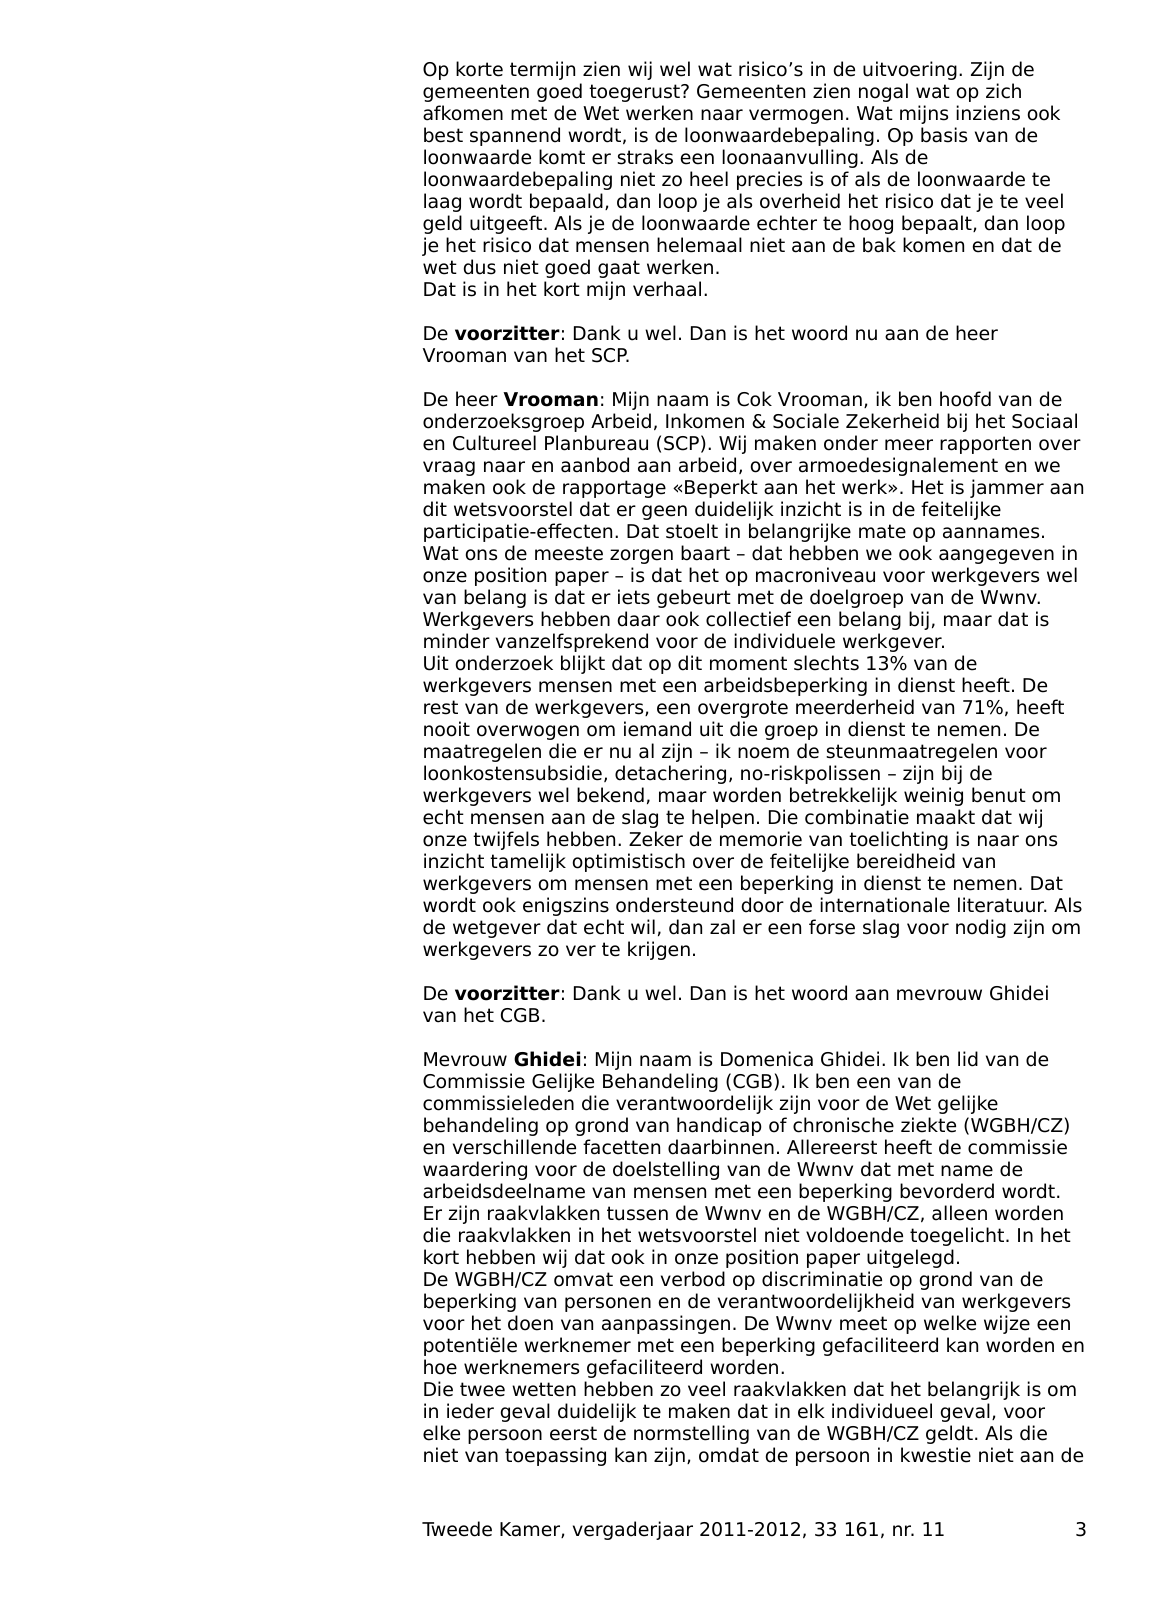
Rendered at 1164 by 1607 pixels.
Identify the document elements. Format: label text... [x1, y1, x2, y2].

text Mevrouw Ghidei: Mijn naam is Domenica Ghidei. Ik ben lid van de Commissie Gelijke Behandeling (CGB). Ik ben een van de commissieleden die verantwoordelijk zijn voor de Wet gelijke behandeling op grond van handicap of chronische ziekte (WGBH/CZ) en verschillende facetten daarbinnen. Allereerst heeft de commissie waardering voor de doelstelling van de Wwnv dat met name de arbeidsdeelname van mensen met een beperking bevorderd wordt. Er zijn raakvlakken tussen de Wwnv en de WGBH/CZ, alleen worden die raakvlakken in het wetsvoorstel niet voldoende toegelicht. In het kort hebben wij dat ook in onze position paper uitgelegd. [422, 1049, 1087, 1269]
text De voorzitter: Dank u wel. Dan is het woord nu aan de heer Vrooman van het SCP. [422, 323, 1087, 367]
text Die twee wetten hebben zo veel raakvlakken dat het belangrijk is om in ieder geval duidelijk te maken dat in elk individueel geval, voor elke persoon eerst de normstelling van de WGBH/CZ geldt. Als die niet van toepassing kan zijn, omdat de persoon in kwestie niet aan de [422, 1379, 1087, 1467]
text De WGBH/CZ omvat een verbod op discriminatie op grond van de beperking van personen en de verantwoordelijkheid van werkgevers voor het doen van aanpassingen. De Wwnv meet op welke wijze een potentiële werknemer met een beperking gefaciliteerd kan worden en hoe werknemers gefaciliteerd worden. [422, 1269, 1087, 1379]
text Uit onderzoek blijkt dat op dit moment slechts 13% van de werkgevers mensen met een arbeidsbeperking in dienst heeft. De rest van de werkgevers, een overgrote meerderheid van 71%, heeft nooit overwogen om iemand uit die groep in dienst te nemen. De maatregelen die er nu al zijn – ik noem de steunmaatregelen voor loonkostensubsidie, detachering, no-riskpolissen – zijn bij de werkgevers wel bekend, maar worden betrekkelijk weinig benut om echt mensen aan de slag te helpen. Die combinatie maakt dat wij onze twijfels hebben. Zeker de memorie van toelichting is naar ons inzicht tamelijk optimistisch over de feitelijke bereidheid van werkgevers om mensen met een beperking in dienst te nemen. Dat wordt ook enigszins ondersteund door de internationale literatuur. Als de wetgever dat echt wil, dan zal er een forse slag voor nodig zijn om werkgevers zo ver te krijgen. [422, 653, 1087, 961]
text De voorzitter: Dank u wel. Dan is het woord aan mevrouw Ghidei van het CGB. [422, 983, 1087, 1027]
text Dat is in het kort mijn verhaal. [422, 279, 1087, 301]
text De heer Vrooman: Mijn naam is Cok Vrooman, ik ben hoofd van de onderzoeksgroep Arbeid, Inkomen & Sociale Zekerheid bij het Sociaal en Cultureel Planbureau (SCP). Wij maken onder meer rapporten over vraag naar en aanbod aan arbeid, over armoedesignalement en we maken ook de rapportage «Beperkt aan het werk». Het is jammer aan dit wetsvoorstel dat er geen duidelijk inzicht is in de feitelijke participatie-effecten. Dat stoelt in belangrijke mate op aannames. Wat ons de meeste zorgen baart – dat hebben we ook aangegeven in onze position paper – is dat het op macroniveau voor werkgevers wel van belang is dat er iets gebeurt met de doelgroep van de Wwnv. Werkgevers hebben daar ook collectief een belang bij, maar dat is minder vanzelfsprekend voor de individuele werkgever. [422, 389, 1087, 653]
text Op korte termijn zien wij wel wat risico’s in de uitvoering. Zijn de gemeenten goed toegerust? Gemeenten zien nogal wat op zich afkomen met de Wet werken naar vermogen. Wat mijns inziens ook best spannend wordt, is de loonwaardebepaling. Op basis van de loonwaarde komt er straks een loonaanvulling. Als de loonwaardebepaling niet zo heel precies is of als de loonwaarde te laag wordt bepaald, dan loop je als overheid het risico dat je te veel geld uitgeeft. Als je de loonwaarde echter te hoog bepaalt, dan loop je het risico dat mensen helemaal niet aan de bak komen en dat de wet dus niet goed gaat werken. [422, 59, 1087, 279]
